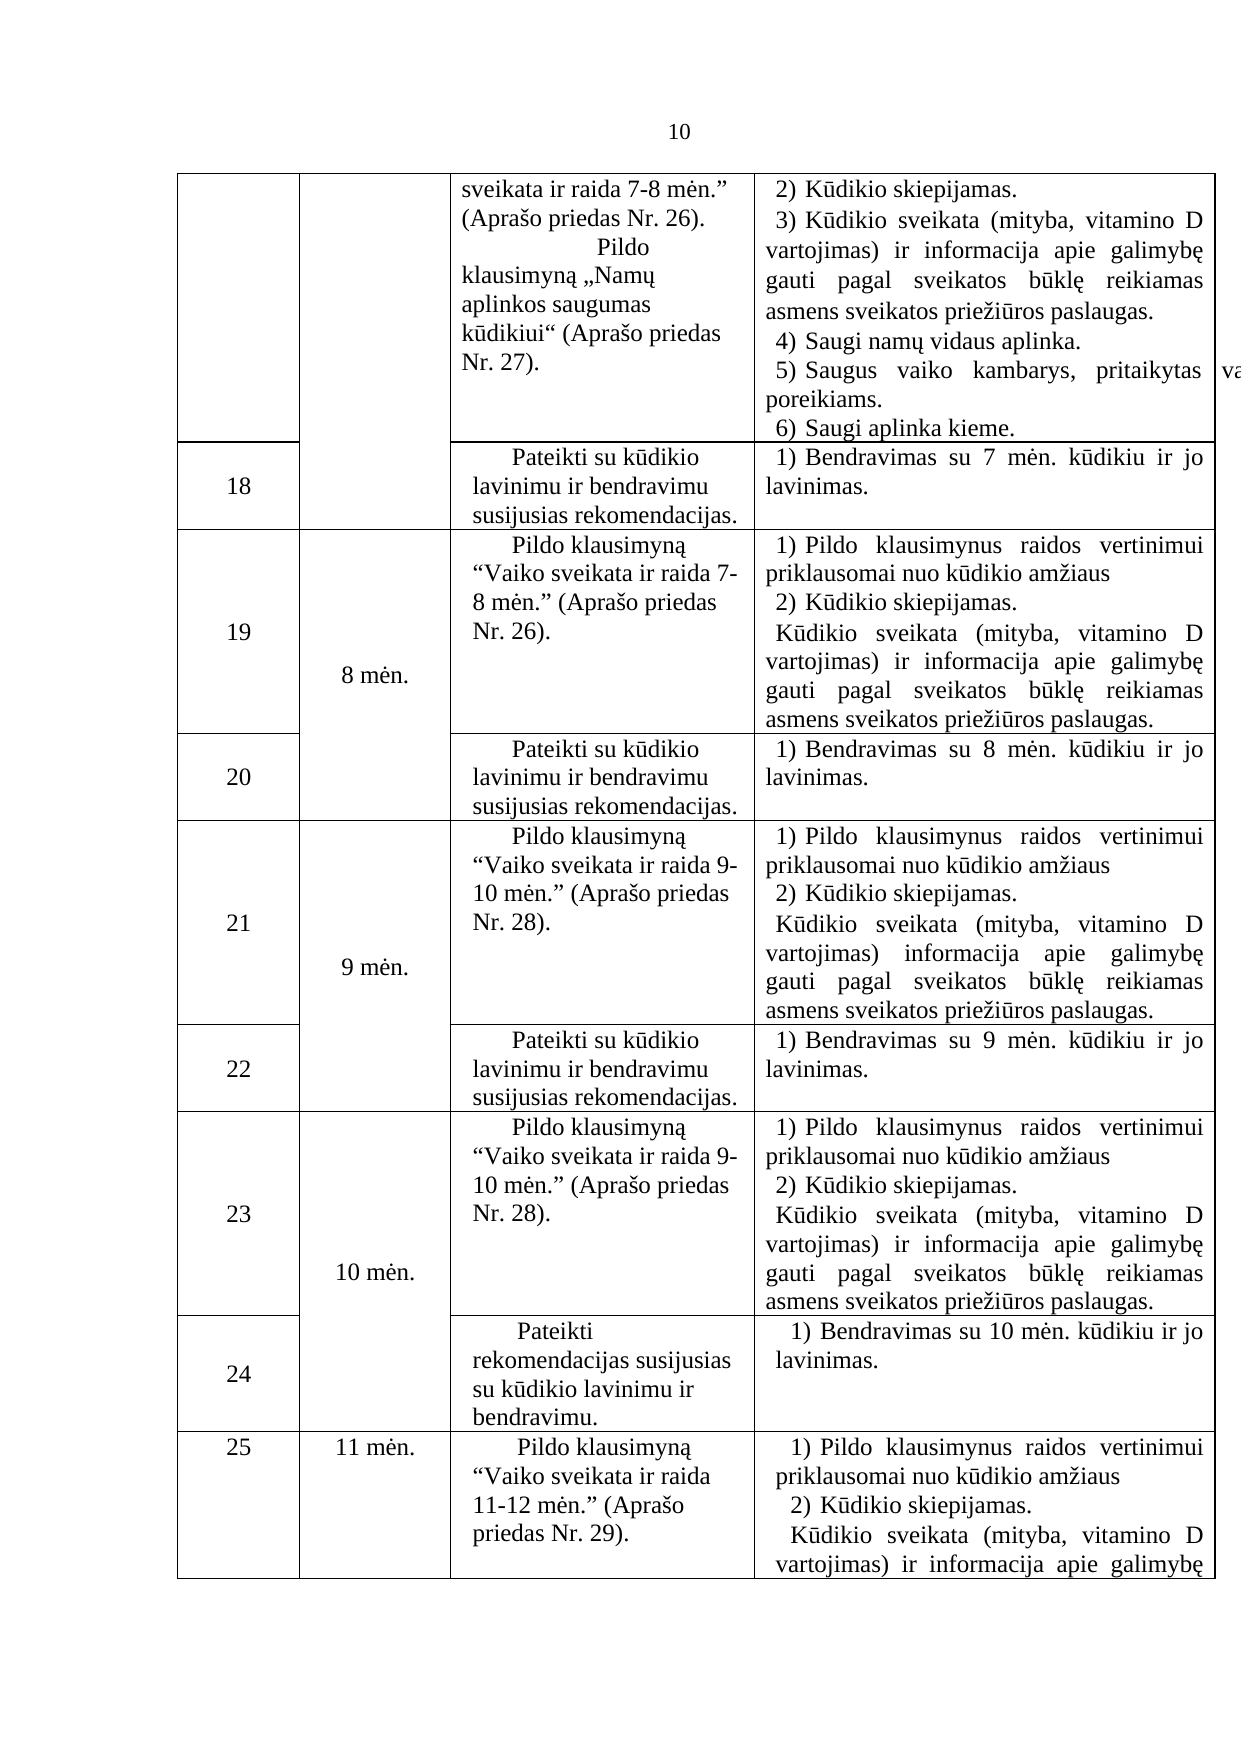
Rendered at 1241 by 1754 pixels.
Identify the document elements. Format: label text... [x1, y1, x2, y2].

table_cell 1) Pildo klausimynus raidos vertinimui priklausomai nuo kūdikio amžiaus 2) Kūdikio skiepijamas. 3) Kūdikio sveikata (mityba, vitamino D vartojimas) ir informacija apie galimybę gauti pagal sveikatos būklę reikiamas asmens sveikatos priežiūros paslaugas. 4) Saugi namų vidaus aplinka. 5) Saugus vaiko kambarys, pritaikytas vaiko poreikiams. 6) Saugi aplinka kieme. [755, 174, 1214, 441]
table_cell [300, 174, 450, 529]
table_cell 1) Pildo klausimynus raidos vertinimui priklausomai nuo kūdikio amžiaus 2) Kūdikio skiepijamas. Kūdikio sveikata (mityba, vitamino D vartojimas) ir informacija apie galimybę gauti pagal sveikatos būklę reikiamas asmens sveikatos priežiūros paslaugas. [755, 1112, 1214, 1315]
table_cell 1) Bendravimas su 8 mėn. kūdikiu ir jo lavinimas. [755, 734, 1214, 820]
table_cell  Pildo klausimyną “Vaiko sveikata ir raida 11-12 mėn.” (Aprašo priedas Nr. 29). [451, 1432, 754, 1578]
table_cell 11 mėn. [300, 1432, 450, 1578]
table_cell 21 [178, 821, 299, 1024]
table_cell 23 [178, 1112, 299, 1315]
table_cell 1) Bendravimas su 9 mėn. kūdikiu ir jo lavinimas. [755, 1025, 1214, 1111]
table_cell 1) Pildo klausimynus raidos vertinimui priklausomai nuo kūdikio amžiaus 2) Kūdikio skiepijamas. Kūdikio sveikata (mityba, vitamino D vartojimas) ir informacija apie galimybę gauti pagal sveikatos būklę reikiamas asmens sveikatos priežiūros paslaugas. [755, 530, 1214, 733]
table_cell sveikata ir raida 7-8 mėn.” (Aprašo priedas Nr. 26).  Pildo klausimyną „Namų aplinkos saugumas kūdikiui“ (Aprašo priedas Nr. 27). [451, 174, 754, 441]
table_cell 1) Bendravimas su 10 mėn. kūdikiu ir jo lavinimas. [755, 1316, 1214, 1431]
table_cell 1) Pildo klausimynus raidos vertinimui priklausomai nuo kūdikio amžiaus 2) Kūdikio skiepijamas. Kūdikio sveikata (mityba, vitamino D vartojimas) ir informacija apie galimybę [755, 1432, 1214, 1578]
table_cell  Pateikti su kūdikio lavinimu ir bendravimu susijusias rekomendacijas. [451, 443, 754, 529]
table_cell 9 mėn. [300, 821, 450, 1111]
table_cell  Pateikti rekomendacijas susijusias su kūdikio lavinimu ir bendravimu. [451, 1316, 754, 1431]
table_cell 8 mėn. [300, 530, 450, 820]
table_cell 18 [178, 443, 299, 529]
table_cell 20 [178, 734, 299, 820]
table_cell  Pildo klausimyną “Vaiko sveikata ir raida 9-10 mėn.” (Aprašo priedas Nr. 28). [451, 821, 754, 1024]
table_cell  Pildo klausimyną “Vaiko sveikata ir raida 9-10 mėn.” (Aprašo priedas Nr. 28). [451, 1112, 754, 1315]
table_cell 1) Pildo klausimynus raidos vertinimui priklausomai nuo kūdikio amžiaus 2) Kūdikio skiepijamas. Kūdikio sveikata (mityba, vitamino D vartojimas) informacija apie galimybę gauti pagal sveikatos būklę reikiamas asmens sveikatos priežiūros paslaugas. [755, 821, 1214, 1024]
table_cell [178, 174, 299, 441]
table_cell 19 [178, 530, 299, 733]
table_cell  Pateikti su kūdikio lavinimu ir bendravimu susijusias rekomendacijas. [451, 734, 754, 820]
table_cell  Pildo klausimyną “Vaiko sveikata ir raida 7-8 mėn.” (Aprašo priedas Nr. 26). [451, 530, 754, 733]
table_cell 24 [178, 1316, 299, 1431]
table_cell 1) Bendravimas su 7 mėn. kūdikiu ir jo lavinimas. [755, 443, 1214, 529]
table_cell 25 [178, 1432, 299, 1578]
table_cell 10 mėn. [300, 1112, 450, 1431]
table_cell 22 [178, 1025, 299, 1111]
table_cell  Pateikti su kūdikio lavinimu ir bendravimu susijusias rekomendacijas. [451, 1025, 754, 1111]
